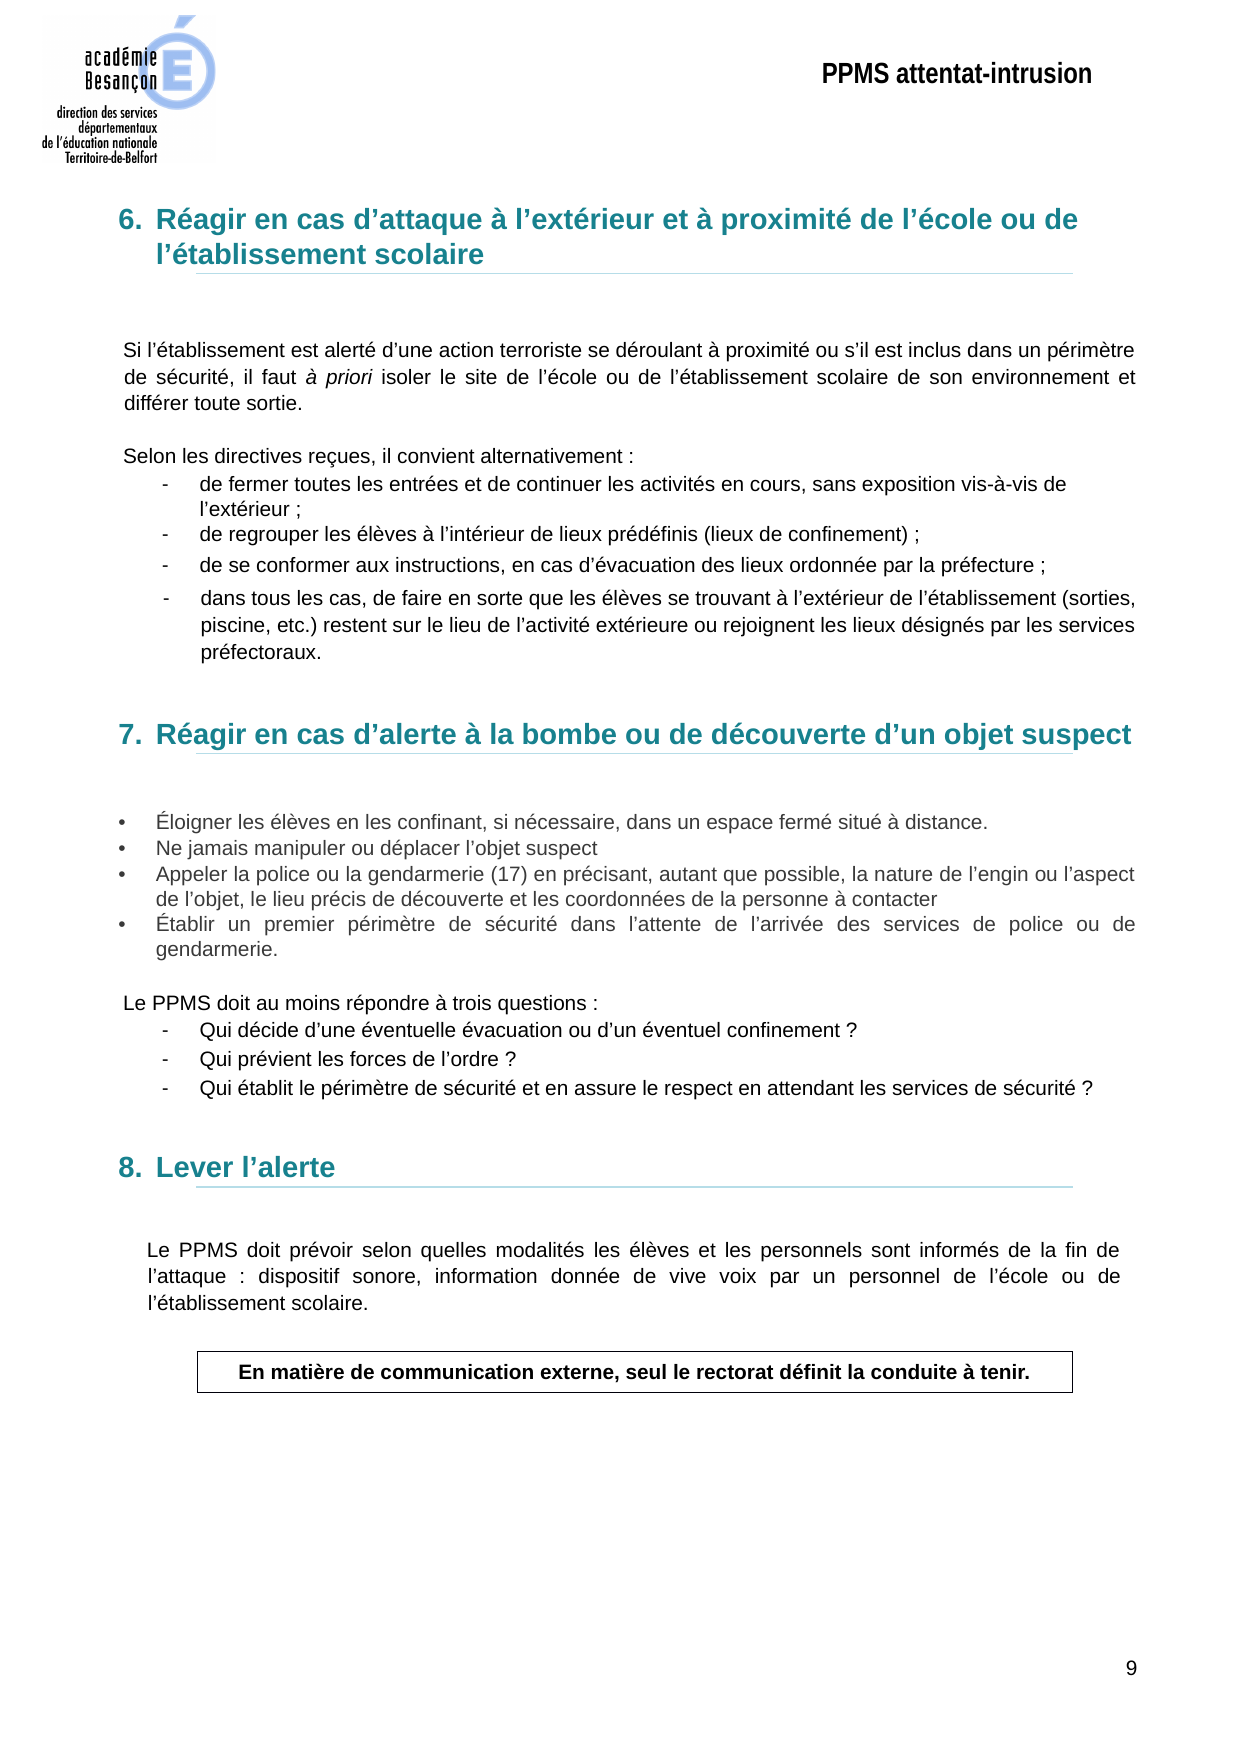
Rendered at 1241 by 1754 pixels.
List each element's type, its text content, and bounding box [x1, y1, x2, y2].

list Ne jamais manipuler ou déplacer l’objet suspect [156, 836, 1137, 860]
subtitle Réagir en cas d’attaque à l’extérieur et à proximité de l’école ou de l’établissement scolaire [118, 202, 1137, 271]
list Qui prévient les forces de l’ordre ? [199, 1046, 1137, 1072]
list de se conformer aux instructions, en cas d’évacuation des lieux ordonnée par la préfecture ; [199, 552, 1137, 577]
list de regrouper les élèves à l’intérieur de lieux prédéfinis (lieux de confinement) ; [199, 521, 1137, 546]
text En matière de communication externe, seul le rectorat définit la conduite à tenir. [198, 1352, 1072, 1392]
text Selon les directives reçues, il convient alternativement : [123, 444, 1137, 468]
list de fermer toutes les entrées et de continuer les activités en cours, sans exposition vis-à-vis de l’extérieur ; [162, 471, 1137, 520]
list Appeler la police ou la gendarmerie (17) en précisant, autant que possible, la nature de l’engin ou l’aspect de l’objet, le lieu précis de découverte et les coordonnées de la personne à contacter [118, 862, 1137, 911]
text Le PPMS doit prévoir selon quelles modalités les élèves et les personnels sont informés de la fin de l’attaque : dispositif sonore, information donnée de vive voix par un personnel de l’école ou de l’établissement scolaire. [147, 1238, 1122, 1315]
text Le PPMS doit au moins répondre à trois questions : [123, 991, 1137, 1014]
list Qui décide d’une éventuelle évacuation ou d’un éventuel confinement ? [199, 1018, 1137, 1043]
list Établir un premier périmètre de sécurité dans l’attente de l’arrivée des services de police ou de gendarmerie. [118, 912, 1137, 961]
list dans tous les cas, de faire en sorte que les élèves se trouvant à l’extérieur de l’établissement (sorties, piscine, etc.) restent sur le lieu de l’activité extérieure ou rejoignent les lieux désignés par les services préfectoraux. [163, 585, 1137, 663]
subtitle Réagir en cas d’alerte à la bombe ou de découverte d’un objet suspect [118, 717, 1137, 750]
subtitle Lever l’alerte [118, 1150, 1137, 1184]
picture [42, 15, 216, 163]
text Si l’établissement est alerté d’une action terroriste se déroulant à proximité ou s’il est inclus dans un périmètre de sécurité, il faut à priori isoler le site de l’école ou de l’établissement scolaire de son environnement et différer toute sortie. [123, 338, 1137, 415]
list Qui établit le périmètre de sécurité et en assure le respect en attendant les services de sécurité ? [199, 1075, 1137, 1100]
list Éloigner les élèves en les confinant, si nécessaire, dans un espace fermé situé à distance. [156, 810, 1137, 834]
